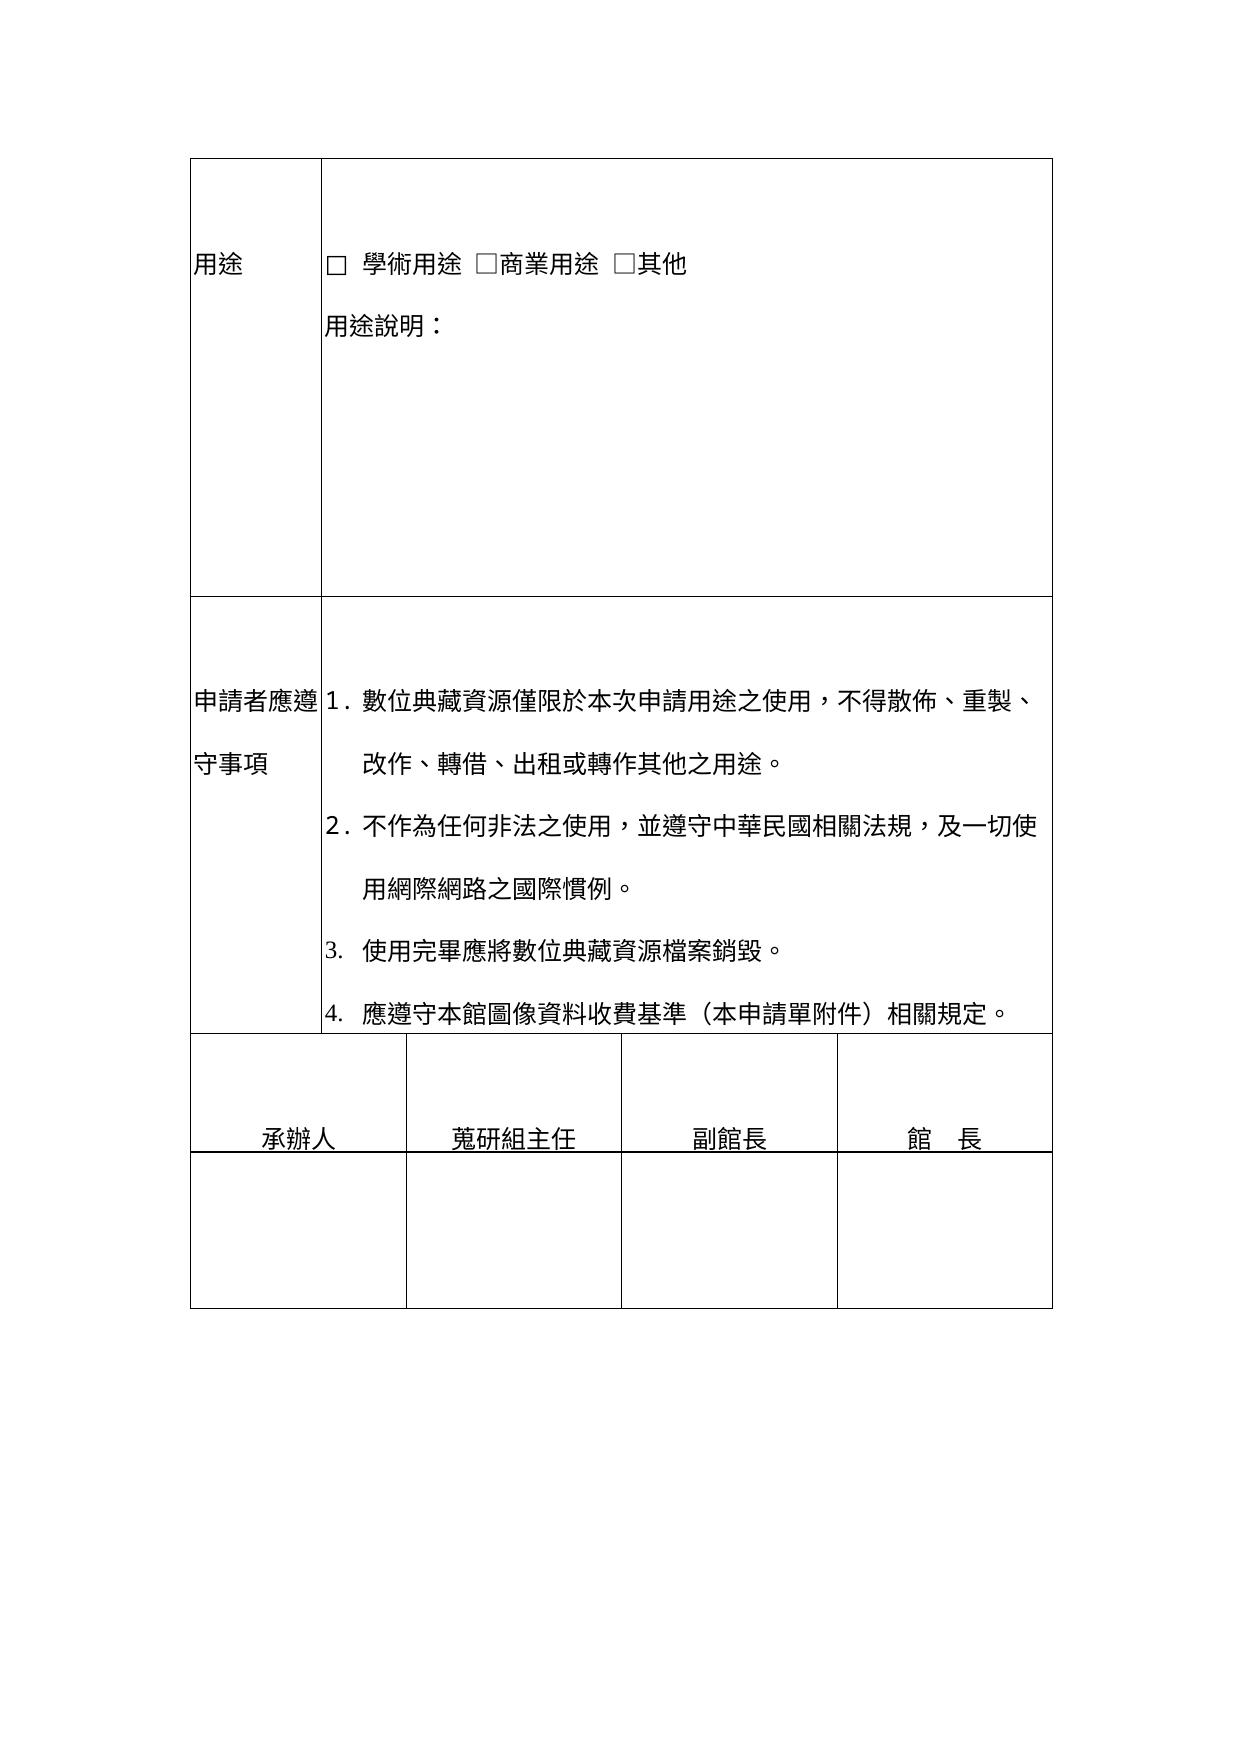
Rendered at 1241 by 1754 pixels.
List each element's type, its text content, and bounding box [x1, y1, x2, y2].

table_cell 副館長 [622, 1034, 837, 1151]
table_cell 蒐研組主任 [407, 1034, 621, 1151]
table_cell 用途 [191, 159, 321, 596]
table_cell 承辦人 [191, 1034, 406, 1151]
table_cell 數位典藏資源僅限於本次申請用途之使用，不得散佈、重製、改作、轉借、出租或轉作其他之用途。 不作為任何非法之使用，並遵守中華民國相關法規，及一切使用網際網路之國際慣例。 使用完畢應將數位典藏資源檔案銷毀。 應遵守本館圖像資料收費基準（本申請單附件）相關規定。 [322, 597, 1052, 1033]
table_cell [622, 1153, 837, 1307]
table_cell 學術用途 □商業用途 □其他 用途說明： [322, 159, 1052, 596]
table_cell [191, 1153, 406, 1307]
table_cell 館 長 [838, 1034, 1052, 1151]
table_cell [407, 1153, 621, 1307]
table_cell [838, 1153, 1052, 1307]
table_cell 申請者應遵守事項 [191, 597, 321, 1033]
